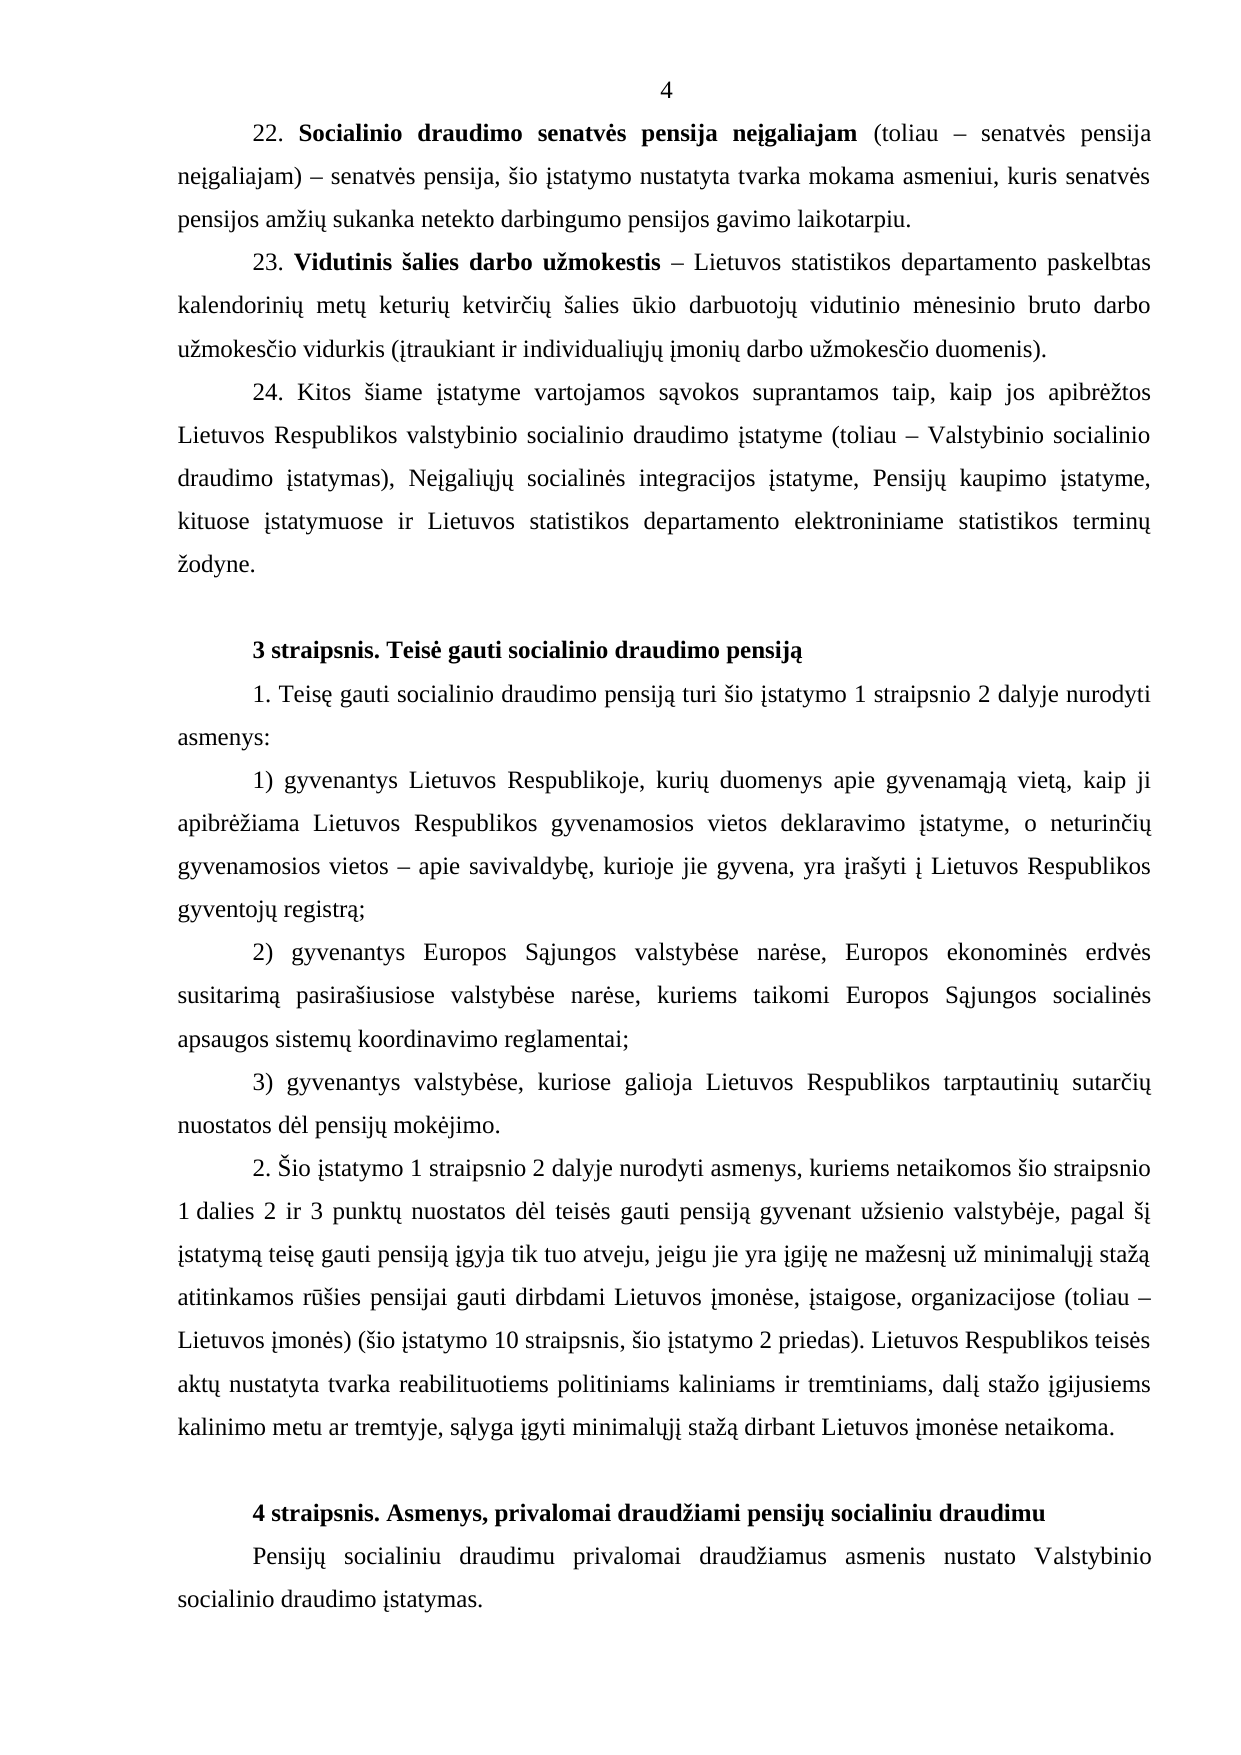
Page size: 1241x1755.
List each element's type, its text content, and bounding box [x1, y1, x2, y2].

text 2. Šio įstatymo 1 straipsnio 2 dalyje nurodyti asmenys, kuriems netaikomos šio straipsnio 1 dalies 2 ir 3 punktų nuostatos dėl teisės gauti pensiją gyvenant užsienio valstybėje, pagal šį įstatymą teisę gauti pensiją įgyja tik tuo atveju, jeigu jie yra įgiję ne mažesnį už minimalųjį stažą atitinkamos rūšies pensijai gauti dirbdami Lietuvos įmonėse, įstaigose, organizacijose (toliau – Lietuvos įmonės) (šio įstatymo 10 straipsnis, šio įstatymo 2 priedas). Lietuvos Respublikos teisės aktų nustatyta tvarka reabilituotiems politiniams kaliniams ir tremtiniams, dalį stažo įgijusiems kalinimo metu ar tremtyje, sąlyga įgyti minimalųjį stažą dirbant Lietuvos įmonėse netaikoma. [177, 1153, 1152, 1441]
text 24. Kitos šiame įstatyme vartojamos sąvokos suprantamos taip, kaip jos apibrėžtos Lietuvos Respublikos valstybinio socialinio draudimo įstatyme (toliau – Valstybinio socialinio draudimo įstatymas), Neįgaliųjų socialinės integracijos įstatyme, Pensijų kaupimo įstatyme, kituose įstatymuose ir Lietuvos statistikos departamento elektroniniame statistikos terminų žodyne. [177, 377, 1152, 578]
text 2) gyvenantys Europos Sąjungos valstybėse narėse, Europos ekonominės erdvės susitarimą pasirašiusiose valstybėse narėse, kuriems taikomi Europos Sąjungos socialinės apsaugos sistemų koordinavimo reglamentai; [177, 937, 1152, 1052]
text 1) gyvenantys Lietuvos Respublikoje, kurių duomenys apie gyvenamąją vietą, kaip ji apibrėžiama Lietuvos Respublikos gyvenamosios vietos deklaravimo įstatyme, o neturinčių gyvenamosios vietos – apie savivaldybę, kurioje jie gyvena, yra įrašyti į Lietuvos Respublikos gyventojų registrą; [177, 765, 1152, 923]
text 3 straipsnis. Teisė gauti socialinio draudimo pensiją [177, 636, 1152, 664]
text 4 straipsnis. Asmenys, privalomai draudžiami pensijų socialiniu draudimu [177, 1498, 1152, 1527]
text Pensijų socialiniu draudimu privalomai draudžiamus asmenis nustato Valstybinio socialinio draudimo įstatymas. [177, 1541, 1152, 1613]
text 1. Teisę gauti socialinio draudimo pensiją turi šio įstatymo 1 straipsnio 2 dalyje nurodyti asmenys: [177, 679, 1152, 751]
text 3) gyvenantys valstybėse, kuriose galioja Lietuvos Respublikos tarptautinių sutarčių nuostatos dėl pensijų mokėjimo. [177, 1067, 1152, 1139]
text 22. Socialinio draudimo senatvės pensija neįgaliajam (toliau – senatvės pensija neįgaliajam) – senatvės pensija, šio įstatymo nustatyta tvarka mokama asmeniui, kuris senatvės pensijos amžių sukanka netekto darbingumo pensijos gavimo laikotarpiu. [177, 118, 1152, 233]
text 23. Vidutinis šalies darbo užmokestis – Lietuvos statistikos departamento paskelbtas kalendorinių metų keturių ketvirčių šalies ūkio darbuotojų vidutinio mėnesinio bruto darbo užmokesčio vidurkis (įtraukiant ir individualiųjų įmonių darbo užmokesčio duomenis). [177, 247, 1152, 362]
